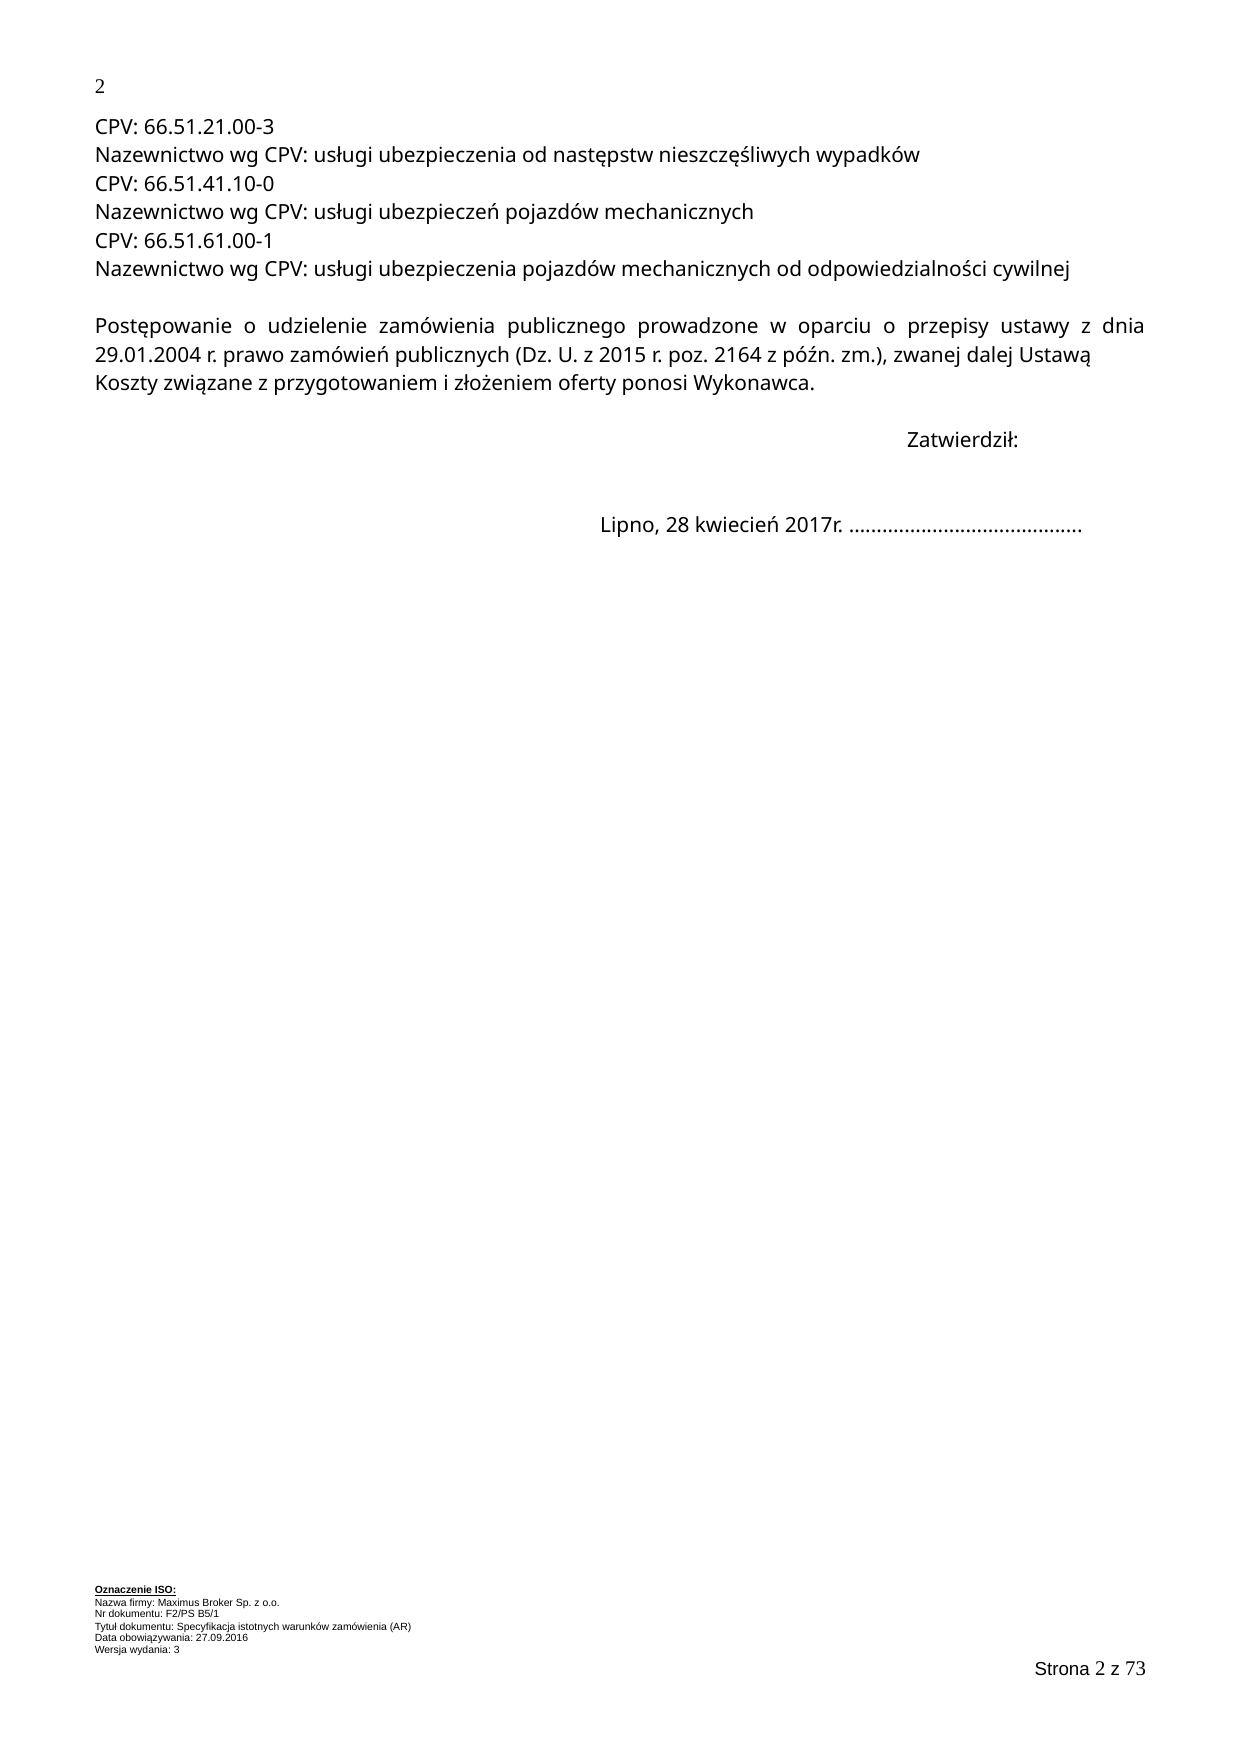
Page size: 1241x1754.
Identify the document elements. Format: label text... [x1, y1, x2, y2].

text Koszty związane z przygotowaniem i złożeniem oferty ponosi Wykonawca. [94, 368, 1146, 397]
text Zatwierdził: [94, 425, 1146, 453]
text Nazewnictwo wg CPV: usługi ubezpieczeń pojazdów mechanicznych [94, 197, 1146, 226]
text CPV: 66.51.41.10-0 [94, 169, 1146, 197]
text CPV: 66.51.21.00-3 [94, 112, 1146, 141]
text CPV: 66.51.61.00-1 [94, 226, 1146, 254]
text Postępowanie o udzielenie zamówienia publicznego prowadzone w oparciu o przepisy ustawy z dnia 29.01.2004 r. prawo zamówień publicznych (Dz. U. z 2015 r. poz. 2164 z późn. zm.), zwanej dalej Ustawą [94, 311, 1146, 368]
text Nazewnictwo wg CPV: usługi ubezpieczenia pojazdów mechanicznych od odpowiedzialności cywilnej [94, 254, 1146, 283]
text Lipno, 28 kwiecień 2017r. …....................................... [94, 510, 1146, 539]
text Nazewnictwo wg CPV: usługi ubezpieczenia od następstw nieszczęśliwych wypadków [94, 141, 1146, 169]
